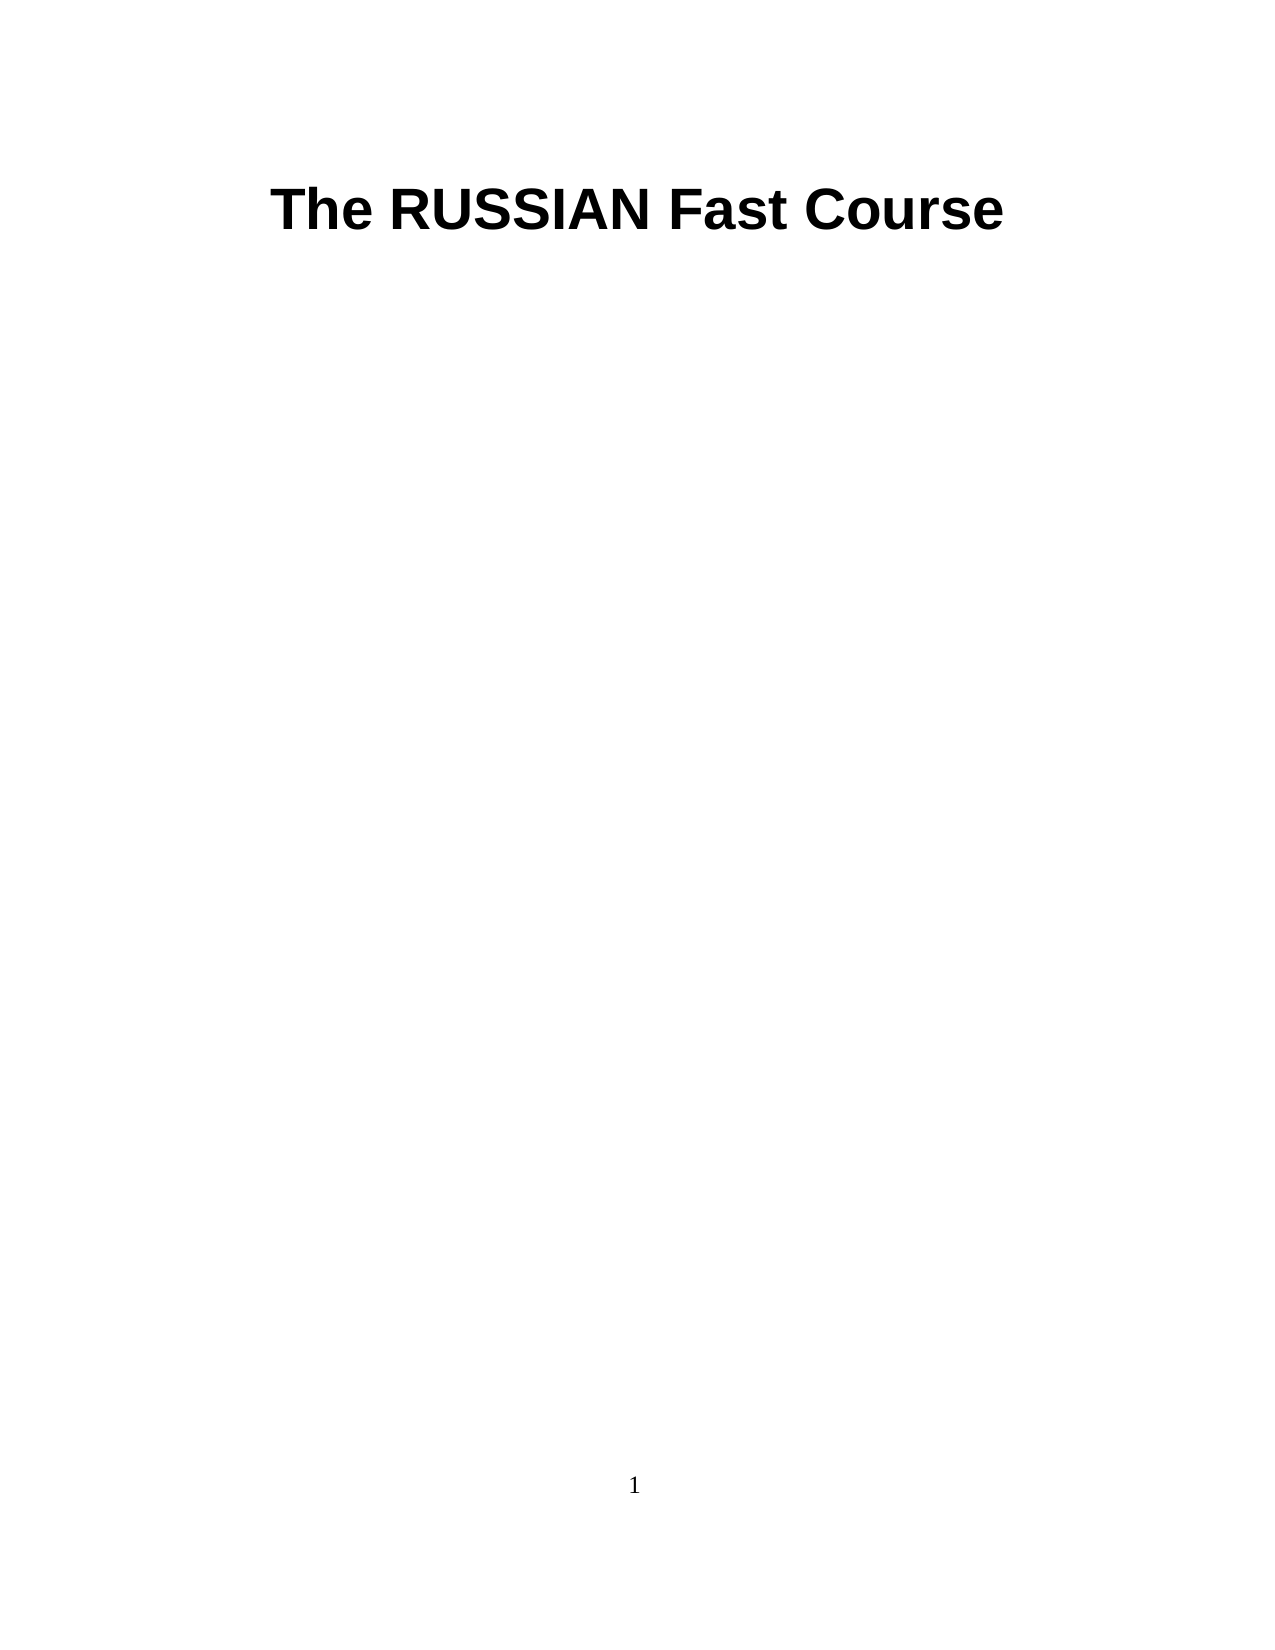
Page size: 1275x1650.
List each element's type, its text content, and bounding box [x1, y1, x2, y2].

title The RUSSIAN Fast Course [150, 175, 1125, 242]
